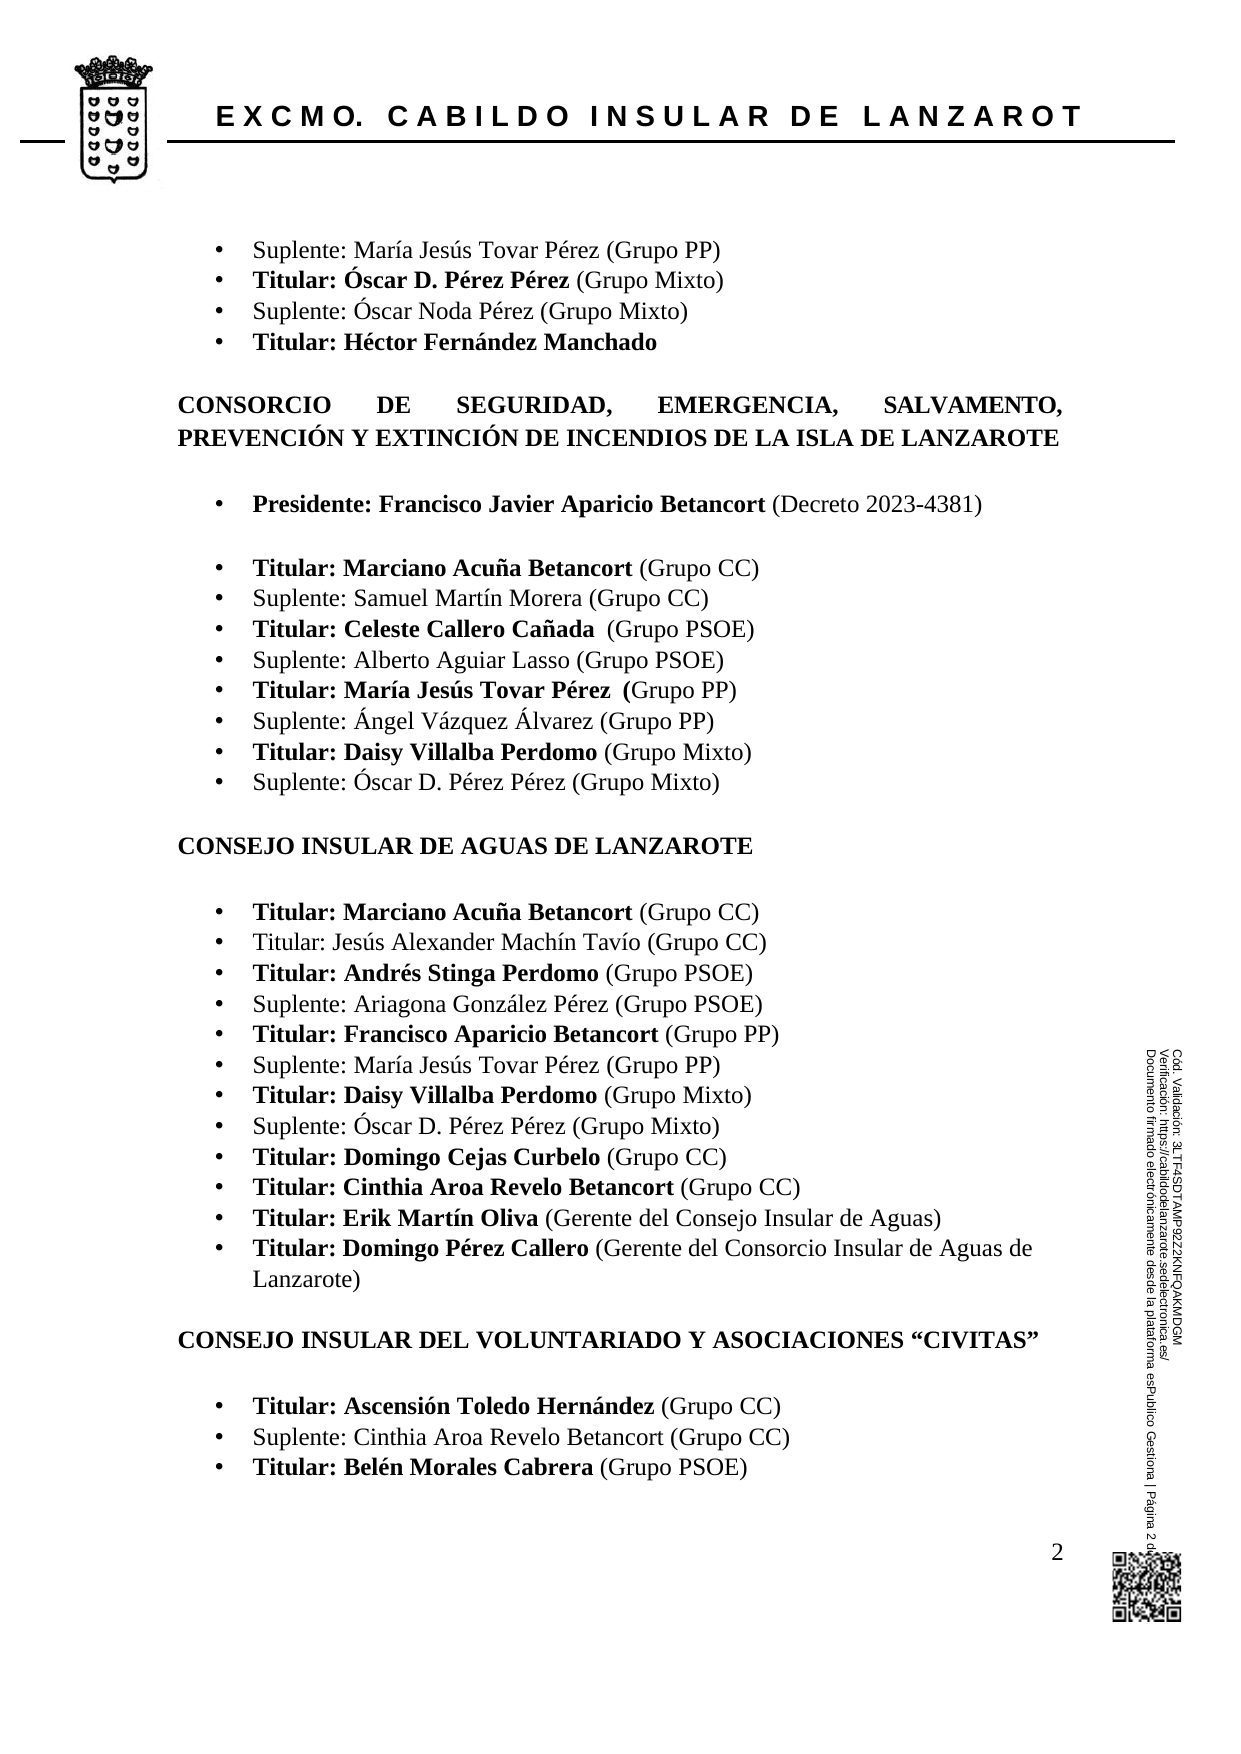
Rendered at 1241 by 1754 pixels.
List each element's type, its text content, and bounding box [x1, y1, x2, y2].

list Suplente: Ángel Vázquez Álvarez (Grupo PP) [215, 706, 1192, 735]
list Titular: Francisco Aparicio Betancort (Grupo PP) [215, 1019, 1192, 1048]
list Suplente: María Jesús Tovar Pérez (Grupo PP) [215, 235, 1192, 264]
subtitle CONSEJO INSULAR DE AGUAS DE LANZAROTE [177, 831, 1192, 859]
list Titular: Erik Martín Oliva (Gerente del Consejo Insular de Aguas) [215, 1203, 1145, 1232]
list Suplente: Óscar D. Pérez Pérez (Grupo Mixto) [215, 767, 1192, 796]
list Titular: Domingo Pérez Callero (Gerente del Consorcio Insular de Aguas de Lanzarote) [215, 1233, 1034, 1292]
picture [1112, 1552, 1182, 1622]
list Titular: Belén Morales Cabrera (Grupo PSOE) [215, 1452, 1145, 1481]
list Titular: Cinthia Aroa Revelo Betancort (Grupo CC) [215, 1172, 1145, 1201]
list Suplente: Cinthia Aroa Revelo Betancort (Grupo CC) [215, 1422, 1145, 1450]
list Titular: Daisy Villalba Perdomo (Grupo Mixto) [215, 737, 1192, 766]
list Cód. Validación: 3LTF4SDTAMP92Z2KNFQAKMDGM [1171, 1049, 1184, 1570]
picture [65, 39, 167, 193]
list Titular: Marciano Acuña Betancort (Grupo CC) [215, 553, 1192, 582]
text 2 [58, 1537, 1063, 1565]
subtitle CONSEJO INSULAR DEL VOLUNTARIADO Y ASOCIACIONES “CIVITAS” [177, 1325, 1145, 1354]
list Titular: Ascensión Toledo Hernández (Grupo CC) [215, 1391, 1145, 1420]
list Verificación: https://cabildodelanzarote.sedelectronica.es/ [1158, 1049, 1171, 1552]
list Presidente: Francisco Javier Aparicio Betancort (Decreto 2023-4381) [215, 489, 1192, 518]
subtitle Titular: Héctor Fernández Manchado [215, 327, 1192, 356]
list Titular: Óscar D. Pérez Pérez (Grupo Mixto) [215, 266, 1192, 294]
list Titular: Domingo Cejas Curbelo (Grupo CC) [215, 1142, 1145, 1170]
list Titular: Andrés Stinga Perdomo (Grupo PSOE) [215, 958, 1192, 987]
list Suplente: María Jesús Tovar Pérez (Grupo PP) [215, 1050, 1145, 1079]
list Titular: Jesús Alexander Machín Tavío (Grupo CC) [215, 927, 1192, 956]
list Suplente: Óscar D. Pérez Pérez (Grupo Mixto) [215, 1111, 1145, 1140]
text CONSORCIO DE SEGURIDAD, EMERGENCIA, SALVAMENTO, PREVENCIÓN Y EXTINCIÓN DE INCENDIOS DE LA ISLA DE LANZAROTE [177, 390, 1063, 452]
list Suplente: Alberto Aguiar Lasso (Grupo PSOE) [215, 645, 1192, 673]
list Documento firmado electrónicamente desde la plataforma esPublico Gestiona | Página 2 de 4 [1145, 1049, 1158, 1552]
list Suplente: Ariagona González Pérez (Grupo PSOE) [215, 989, 1192, 1017]
list Suplente: Samuel Martín Morera (Grupo CC) [215, 583, 1192, 612]
list Titular: Celeste Callero Cañada (Grupo PSOE) [215, 614, 1192, 643]
list Titular: Daisy Villalba Perdomo (Grupo Mixto) [215, 1080, 1145, 1109]
list Suplente: Óscar Noda Pérez (Grupo Mixto) [215, 296, 1192, 325]
list Titular: María Jesús Tovar Pérez (Grupo PP) [215, 676, 1192, 704]
list Titular: Marciano Acuña Betancort (Grupo CC) [215, 897, 1192, 926]
